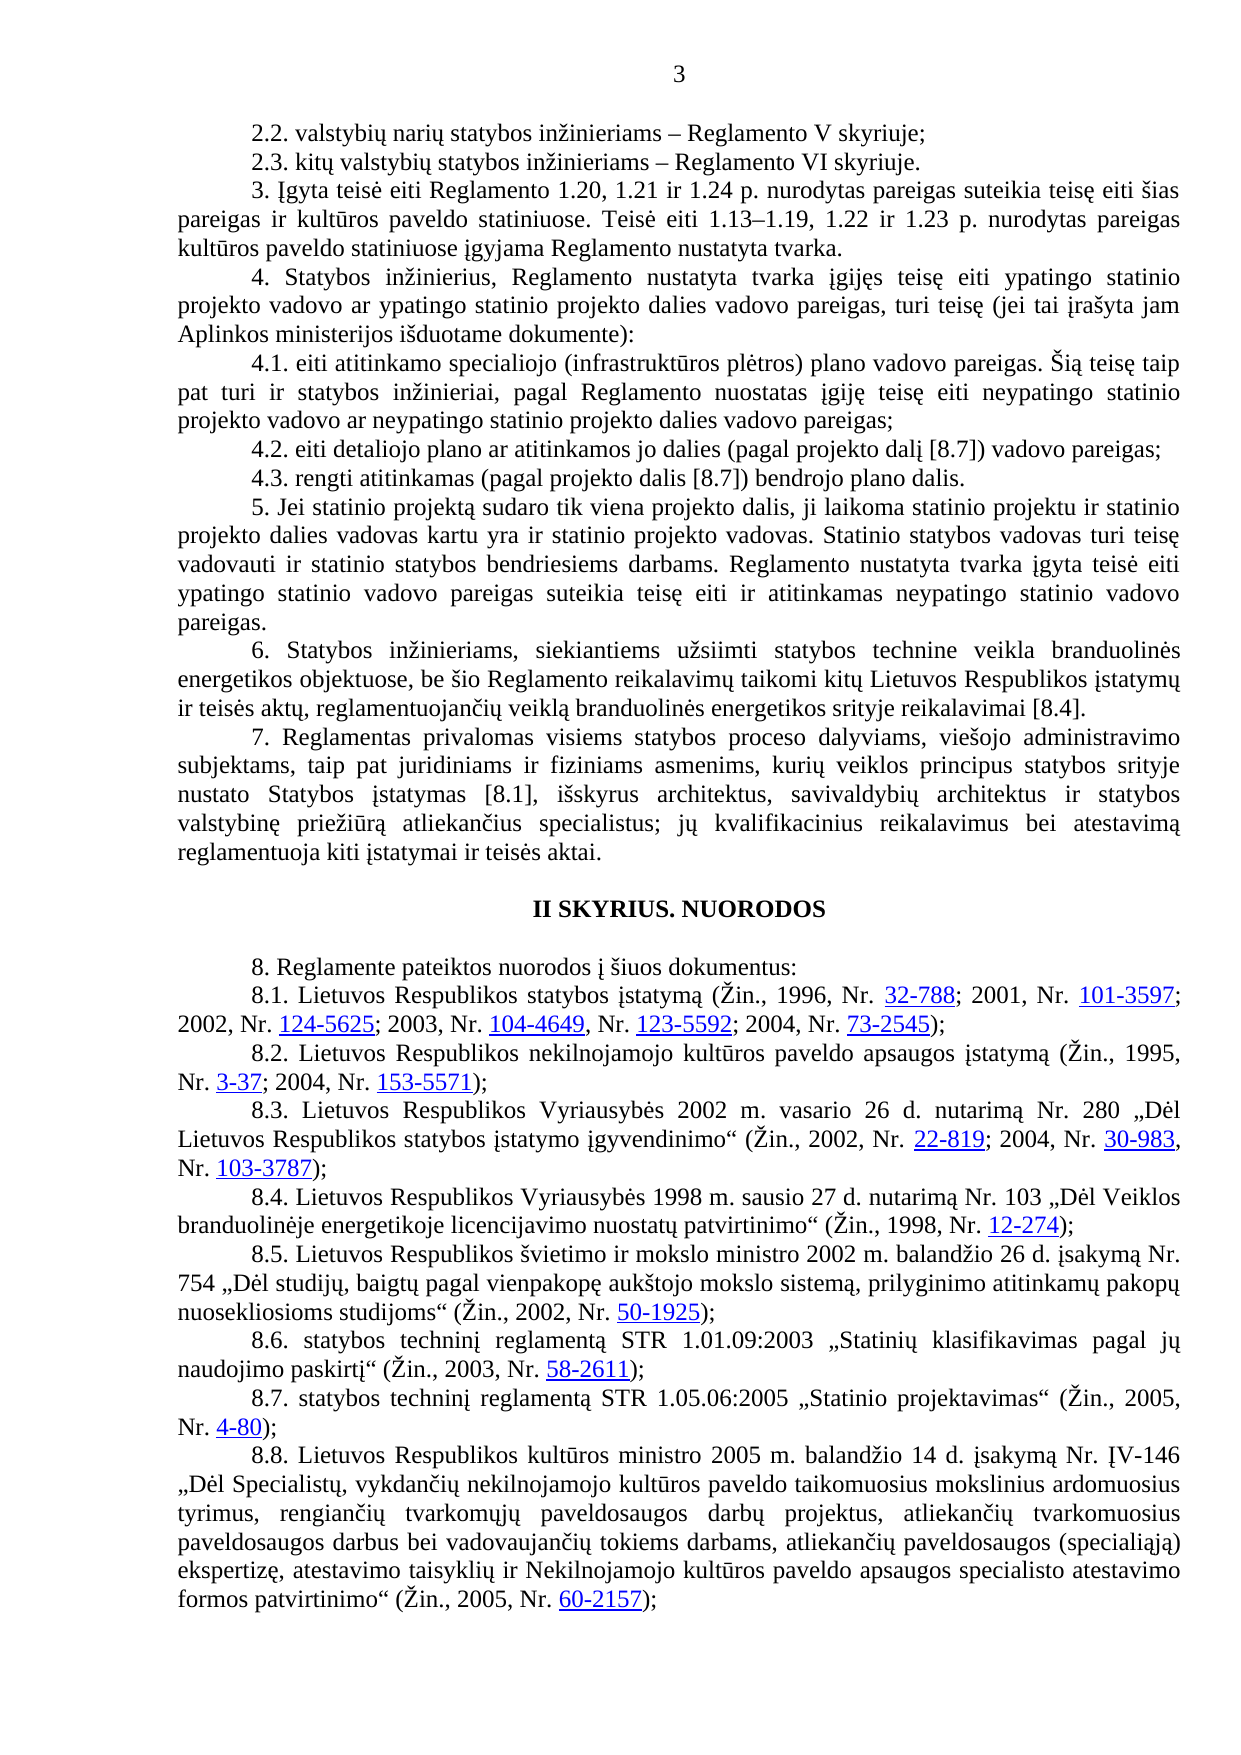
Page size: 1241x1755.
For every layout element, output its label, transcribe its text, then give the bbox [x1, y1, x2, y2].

text 7. Reglamentas privalomas visiems statybos proceso dalyviams, viešojo administravimo subjektams, taip pat juridiniams ir fiziniams asmenims, kurių veiklos principus statybos srityje nustato Statybos įstatymas [8.1], išskyrus architektus, savivaldybių architektus ir statybos valstybinę priežiūrą atliekančius specialistus; jų kvalifikacinius reikalavimus bei atestavimą reglamentuoja kiti įstatymai ir teisės aktai. [177, 722, 1181, 866]
text 5. Jei statinio projektą sudaro tik viena projekto dalis, ji laikoma statinio projektu ir statinio projekto dalies vadovas kartu yra ir statinio projekto vadovas. Statinio statybos vadovas turi teisę vadovauti ir statinio statybos bendriesiems darbams. Reglamento nustatyta tvarka įgyta teisė eiti ypatingo statinio vadovo pareigas suteikia teisę eiti ir atitinkamas neypatingo statinio vadovo pareigas. [177, 492, 1181, 636]
text 8. Reglamente pateiktos nuorodos į šiuos dokumentus: [177, 952, 1181, 981]
text 8.5. Lietuvos Respublikos švietimo ir mokslo ministro 2002 m. balandžio 26 d. įsakymą Nr. 754 „Dėl studijų, baigtų pagal vienpakopę aukštojo mokslo sistemą, prilyginimo atitinkamų pakopų nuosekliosioms studijoms“ (Žin., 2002, Nr. 50-1925); [177, 1239, 1181, 1326]
text II SKYRIUS. NUORODOS [177, 894, 1181, 923]
text 2.2. valstybių narių statybos inžinieriams – Reglamento V skyriuje; [177, 118, 1181, 147]
text 4.2. eiti detaliojo plano ar atitinkamos jo dalies (pagal projekto dalį [8.7]) vadovo pareigas; [177, 434, 1181, 463]
text 8.2. Lietuvos Respublikos nekilnojamojo kultūros paveldo apsaugos įstatymą (Žin., 1995, Nr. 3-37; 2004, Nr. 153-5571); [177, 1038, 1181, 1096]
text 8.3. Lietuvos Respublikos Vyriausybės 2002 m. vasario 26 d. nutarimą Nr. 280 „Dėl Lietuvos Respublikos statybos įstatymo įgyvendinimo“ (Žin., 2002, Nr. 22-819; 2004, Nr. 30-983, Nr. 103-3787); [177, 1096, 1181, 1182]
text 8.7. statybos techninį reglamentą STR 1.05.06:2005 „Statinio projektavimas“ (Žin., 2005, Nr. 4-80); [177, 1383, 1181, 1441]
text 4. Statybos inžinierius, Reglamento nustatyta tvarka įgijęs teisę eiti ypatingo statinio projekto vadovo ar ypatingo statinio projekto dalies vadovo pareigas, turi teisę (jei tai įrašyta jam Aplinkos ministerijos išduotame dokumente): [177, 262, 1181, 348]
text 4.3. rengti atitinkamas (pagal projekto dalis [8.7]) bendrojo plano dalis. [177, 463, 1181, 492]
text 2.3. kitų valstybių statybos inžinieriams – Reglamento VI skyriuje. [177, 147, 1181, 176]
text 8.4. Lietuvos Respublikos Vyriausybės 1998 m. sausio 27 d. nutarimą Nr. 103 „Dėl Veiklos branduolinėje energetikoje licencijavimo nuostatų patvirtinimo“ (Žin., 1998, Nr. 12-274); [177, 1182, 1181, 1239]
text 3. Įgyta teisė eiti Reglamento 1.20, 1.21 ir 1.24 p. nurodytas pareigas suteikia teisę eiti šias pareigas ir kultūros paveldo statiniuose. Teisė eiti 1.13–1.19, 1.22 ir 1.23 p. nurodytas pareigas kultūros paveldo statiniuose įgyjama Reglamento nustatyta tvarka. [177, 176, 1181, 262]
text 8.6. statybos techninį reglamentą STR 1.01.09:2003 „Statinių klasifikavimas pagal jų naudojimo paskirtį“ (Žin., 2003, Nr. 58-2611); [177, 1326, 1181, 1383]
text 8.1. Lietuvos Respublikos statybos įstatymą (Žin., 1996, Nr. 32-788; 2001, Nr. 101-3597; 2002, Nr. 124-5625; 2003, Nr. 104-4649, Nr. 123-5592; 2004, Nr. 73-2545); [177, 981, 1181, 1038]
text 6. Statybos inžinieriams, siekiantiems užsiimti statybos technine veikla branduolinės energetikos objektuose, be šio Reglamento reikalavimų taikomi kitų Lietuvos Respublikos įstatymų ir teisės aktų, reglamentuojančių veiklą branduolinės energetikos srityje reikalavimai [8.4]. [177, 636, 1181, 722]
text 4.1. eiti atitinkamo specialiojo (infrastruktūros plėtros) plano vadovo pareigas. Šią teisę taip pat turi ir statybos inžinieriai, pagal Reglamento nuostatas įgiję teisę eiti neypatingo statinio projekto vadovo ar neypatingo statinio projekto dalies vadovo pareigas; [177, 348, 1181, 434]
text 8.8. Lietuvos Respublikos kultūros ministro 2005 m. balandžio 14 d. įsakymą Nr. ĮV-146 „Dėl Specialistų, vykdančių nekilnojamojo kultūros paveldo taikomuosius mokslinius ardomuosius tyrimus, rengiančių tvarkomųjų paveldosaugos darbų projektus, atliekančių tvarkomuosius paveldosaugos darbus bei vadovaujančių tokiems darbams, atliekančių paveldosaugos (specialiąją) ekspertizę, atestavimo taisyklių ir Nekilnojamojo kultūros paveldo apsaugos specialisto atestavimo formos patvirtinimo“ (Žin., 2005, Nr. 60-2157); [177, 1441, 1181, 1613]
